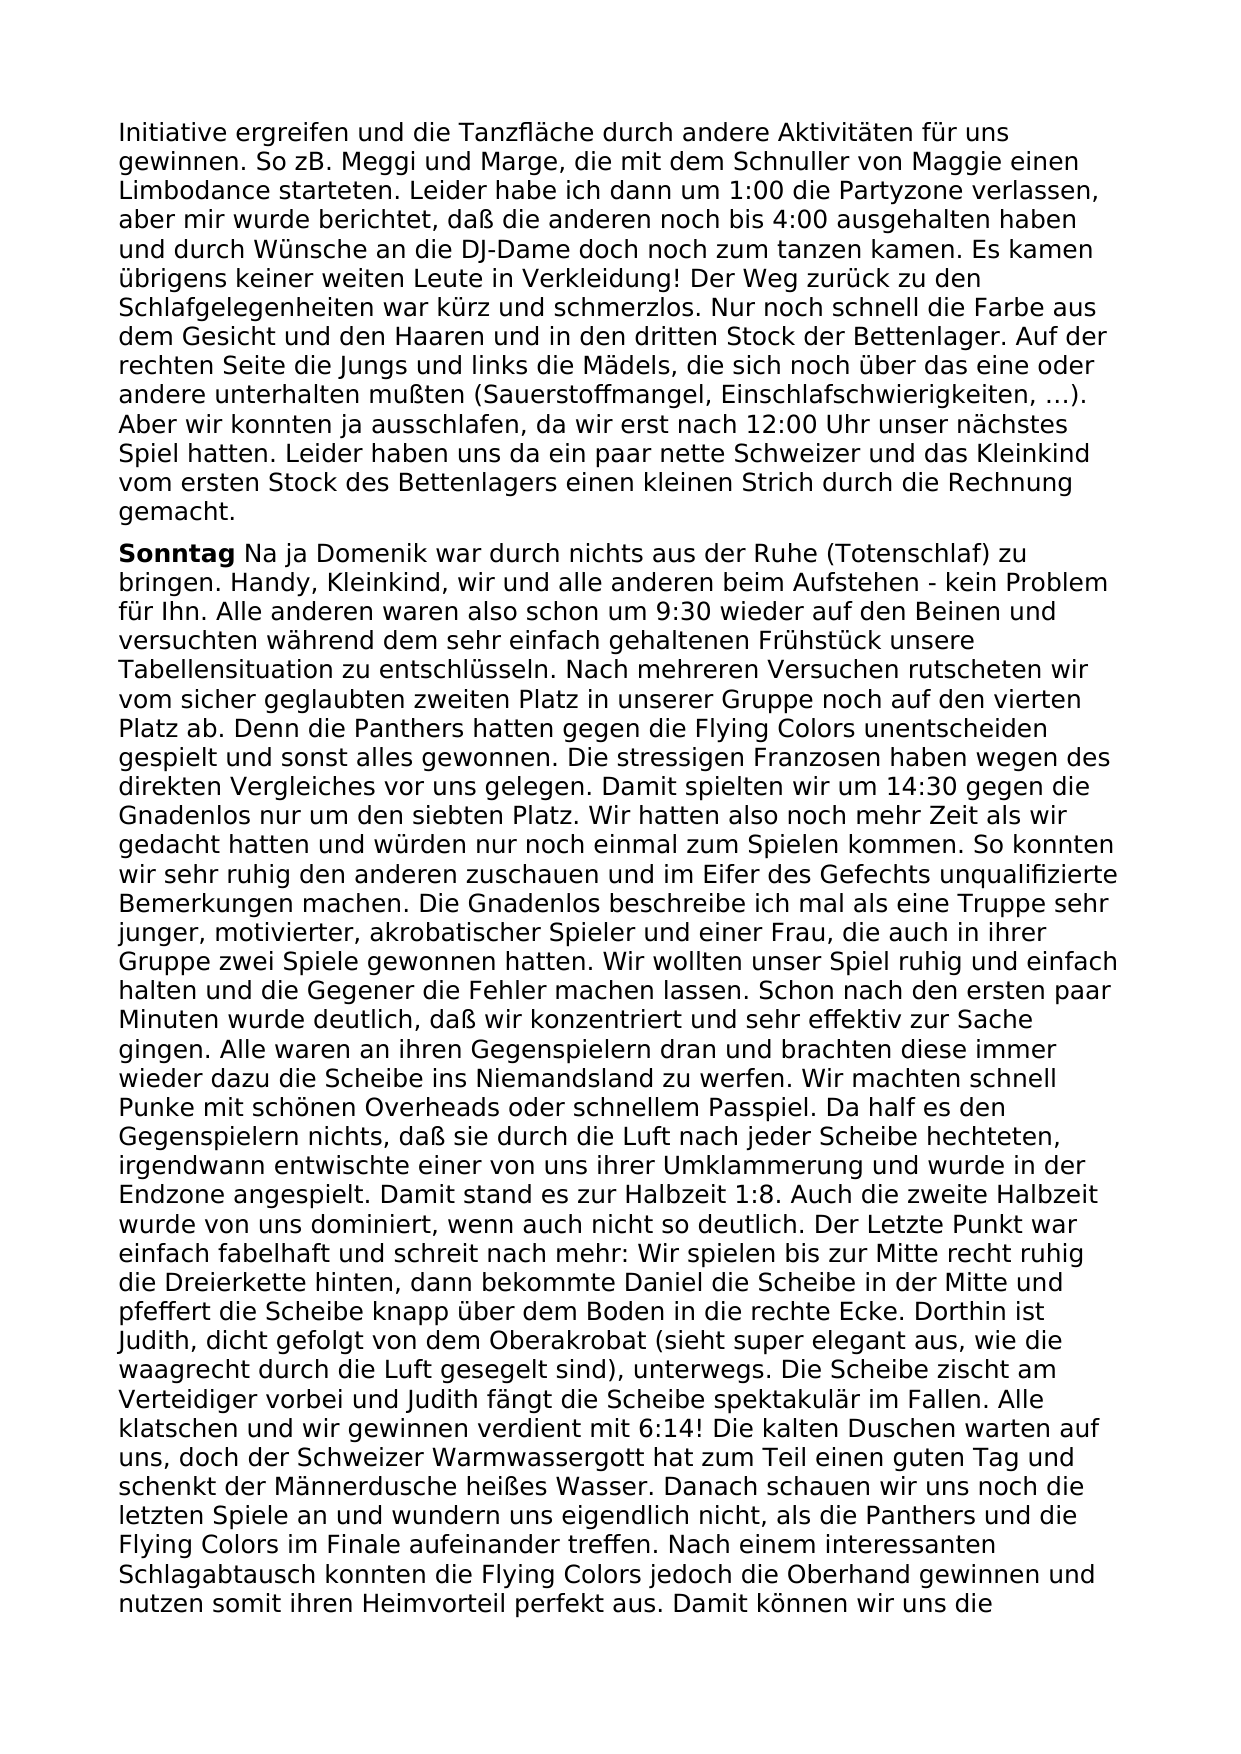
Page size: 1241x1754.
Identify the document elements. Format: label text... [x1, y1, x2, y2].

text Sonntag Na ja Domenik war durch nichts aus der Ruhe (Totenschlaf) zu bringen. Handy, Kleinkind, wir und alle anderen beim Aufstehen - kein Problem für Ihn. Alle anderen waren also schon um 9:30 wieder auf den Beinen und versuchten während dem sehr einfach gehaltenen Frühstück unsere Tabellensituation zu entschlüsseln. Nach mehreren Versuchen rutscheten wir vom sicher geglaubten zweiten Platz in unserer Gruppe noch auf den vierten Platz ab. Denn die Panthers hatten gegen die Flying Colors unentscheiden gespielt und sonst alles gewonnen. Die stressigen Franzosen haben wegen des direkten Vergleiches vor uns gelegen. Damit spielten wir um 14:30 gegen die Gnadenlos nur um den siebten Platz. Wir hatten also noch mehr Zeit als wir gedacht hatten und würden nur noch einmal zum Spielen kommen. So konnten wir sehr ruhig den anderen zuschauen und im Eifer des Gefechts unqualifizierte Bemerkungen machen. Die Gnadenlos beschreibe ich mal als eine Truppe sehr junger, motivierter, akrobatischer Spieler und einer Frau, die auch in ihrer Gruppe zwei Spiele gewonnen hatten. Wir wollten unser Spiel ruhig und einfach halten und die Gegener die Fehler machen lassen. Schon nach den ersten paar Minuten wurde deutlich, daß wir konzentriert und sehr effektiv zur Sache gingen. Alle waren an ihren Gegenspielern dran und brachten diese immer wieder dazu die Scheibe ins Niemandsland zu werfen. Wir machten schnell Punke mit schönen Overheads oder schnellem Passpiel. Da half es den Gegenspielern nichts, daß sie durch die Luft nach jeder Scheibe hechteten, irgendwann entwischte einer von uns ihrer Umklammerung und wurde in der Endzone angespielt. Damit stand es zur Halbzeit 1:8. Auch die zweite Halbzeit wurde von uns dominiert, wenn auch nicht so deutlich. Der Letzte Punkt war einfach fabelhaft und schreit nach mehr: Wir spielen bis zur Mitte recht ruhig die Dreierkette hinten, dann bekommte Daniel die Scheibe in der Mitte und pfeffert die Scheibe knapp über dem Boden in die rechte Ecke. Dorthin ist Judith, dicht gefolgt von dem Oberakrobat (sieht super elegant aus, wie die waagrecht durch die Luft gesegelt sind), unterwegs. Die Scheibe zischt am Verteidiger vorbei und Judith fängt die Scheibe spektakulär im Fallen. Alle klatschen und wir gewinnen verdient mit 6:14! Die kalten Duschen warten auf uns, doch der Schweizer Warmwassergott hat zum Teil einen guten Tag und schenkt der Männerdusche heißes Wasser. Danach schauen wir uns noch die letzten Spiele an und wundern uns eigendlich nicht, als die Panthers und die Flying Colors im Finale aufeinander treffen. Nach einem interessanten Schlagabtausch konnten die Flying Colors jedoch die Oberhand gewinnen und nutzen somit ihren Heimvorteil perfekt aus. Damit können wir uns die [118, 539, 1122, 1618]
text Initiative ergreifen und die Tanzfläche durch andere Aktivitäten für uns gewinnen. So zB. Meggi und Marge, die mit dem Schnuller von Maggie einen Limbodance starteten. Leider habe ich dann um 1:00 die Partyzone verlassen, aber mir wurde berichtet, daß die anderen noch bis 4:00 ausgehalten haben und durch Wünsche an die DJ-Dame doch noch zum tanzen kamen. Es kamen übrigens keiner weiten Leute in Verkleidung! Der Weg zurück zu den Schlafgelegenheiten war kürz und schmerzlos. Nur noch schnell die Farbe aus dem Gesicht und den Haaren und in den dritten Stock der Bettenlager. Auf der rechten Seite die Jungs und links die Mädels, die sich noch über das eine oder andere unterhalten mußten (Sauerstoffmangel, Einschlafschwierigkeiten, …). Aber wir konnten ja ausschlafen, da wir erst nach 12:00 Uhr unser nächstes Spiel hatten. Leider haben uns da ein paar nette Schweizer und das Kleinkind vom ersten Stock des Bettenlagers einen kleinen Strich durch die Rechnung gemacht. [118, 118, 1122, 526]
